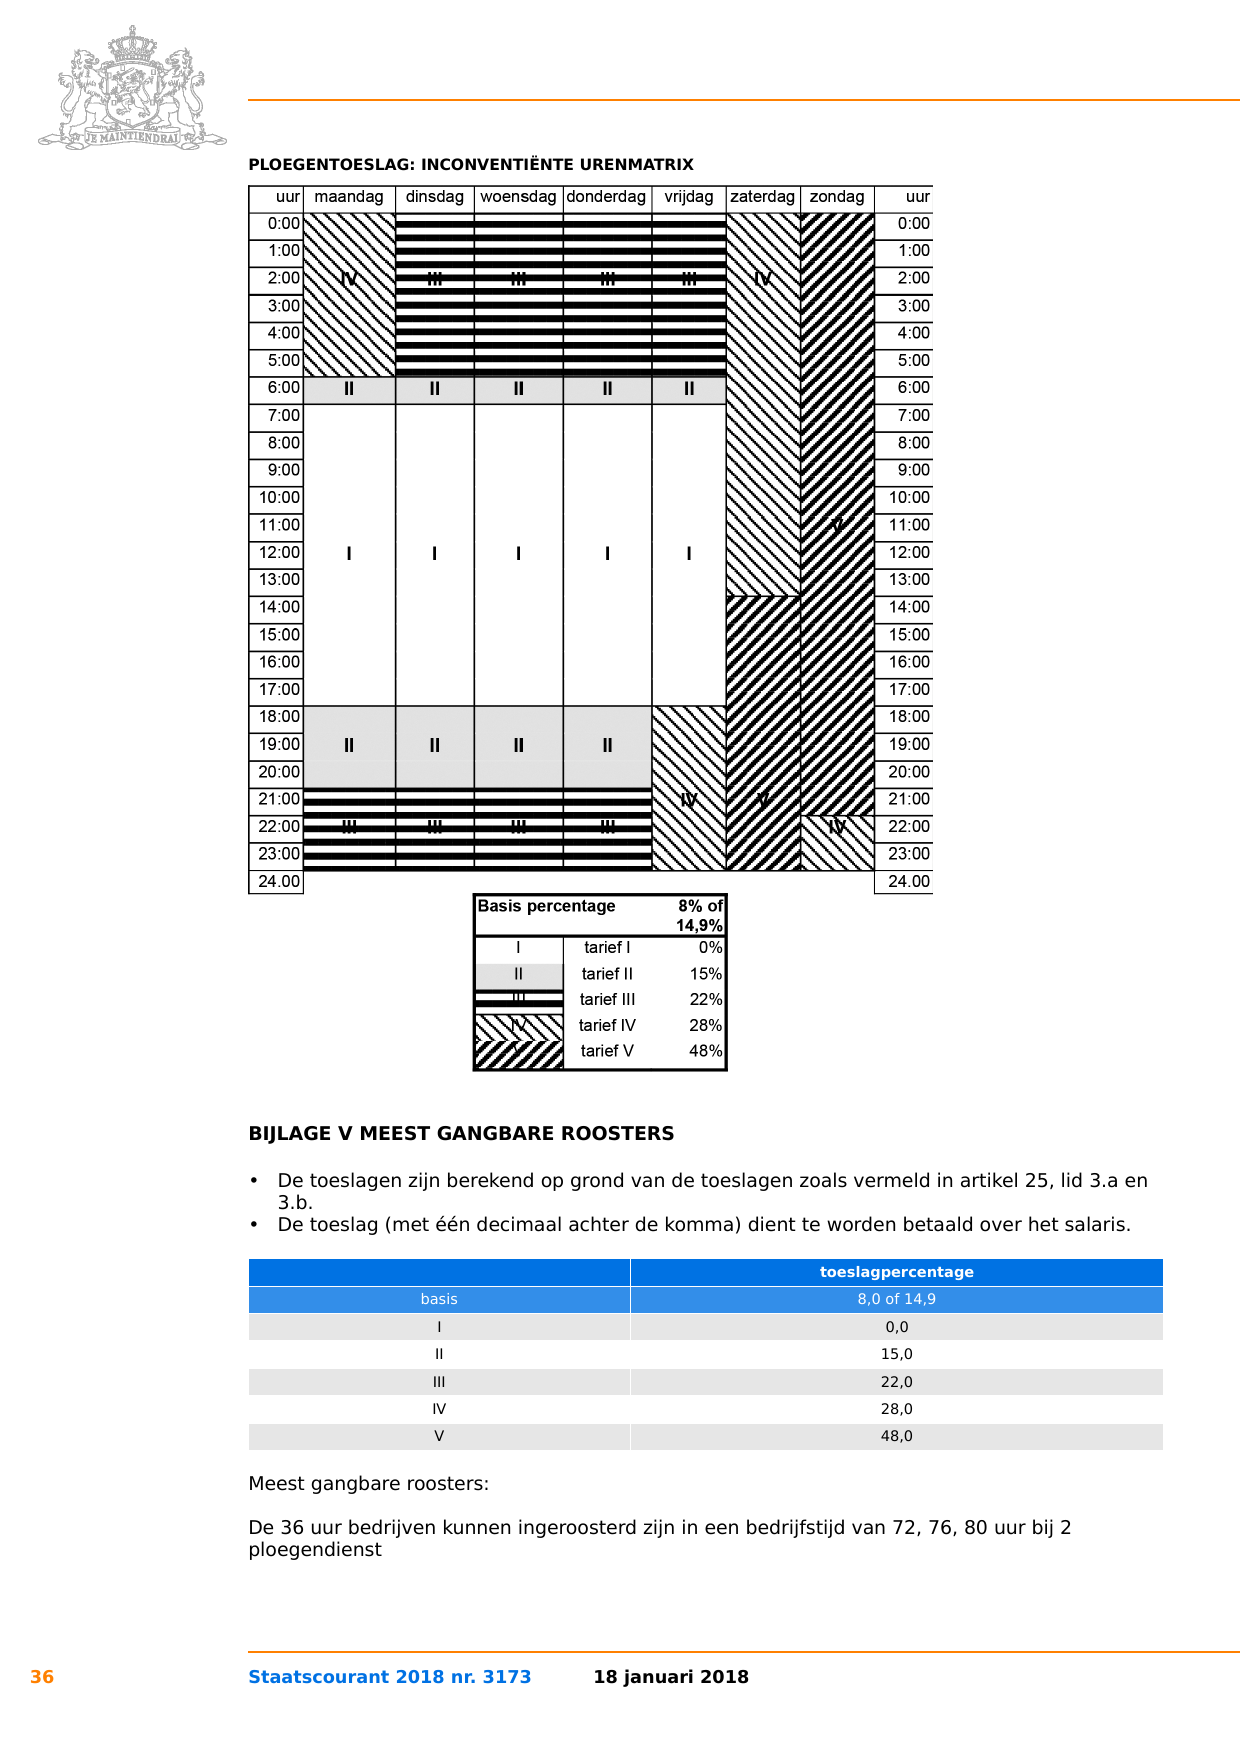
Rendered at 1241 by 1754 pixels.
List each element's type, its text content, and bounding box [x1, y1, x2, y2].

picture [248, 185, 933, 1072]
picture [38, 25, 227, 150]
table_header toeslagpercentage [631, 1259, 1163, 1286]
text • De toeslag (met één decimaal achter de komma) dient te worden betaald over het salaris. [248, 1214, 1163, 1236]
text PLOEGENTOESLAG: INCONVENTIËNTE URENMATRIX [248, 156, 933, 174]
table_cell 0,0 [631, 1314, 1163, 1340]
text De 36 uur bedrijven kunnen ingeroosterd zijn in een bedrijfstijd van 72, 76, 80 uur bij 2 ploegendienst [248, 1517, 1163, 1561]
table_cell V [249, 1424, 630, 1450]
table_cell 28,0 [631, 1396, 1163, 1422]
table_cell 8,0 of 14,9 [631, 1287, 1163, 1313]
table_cell basis [249, 1287, 630, 1313]
table_cell III [249, 1369, 630, 1395]
table_cell 22,0 [631, 1369, 1163, 1395]
text Meest gangbare roosters: [248, 1473, 1163, 1495]
text • De toeslagen zijn berekend op grond van de toeslagen zoals vermeld in artikel 25, lid 3.a en 3.b. [248, 1170, 1163, 1214]
table_cell 15,0 [631, 1341, 1163, 1368]
table_cell I [249, 1314, 630, 1340]
table_header [249, 1259, 630, 1286]
table_cell II [249, 1341, 630, 1368]
table_cell 48,0 [631, 1424, 1163, 1450]
subtitle BIJLAGE V MEEST GANGBARE ROOSTERS [248, 1123, 1163, 1145]
table_cell IV [249, 1396, 630, 1422]
